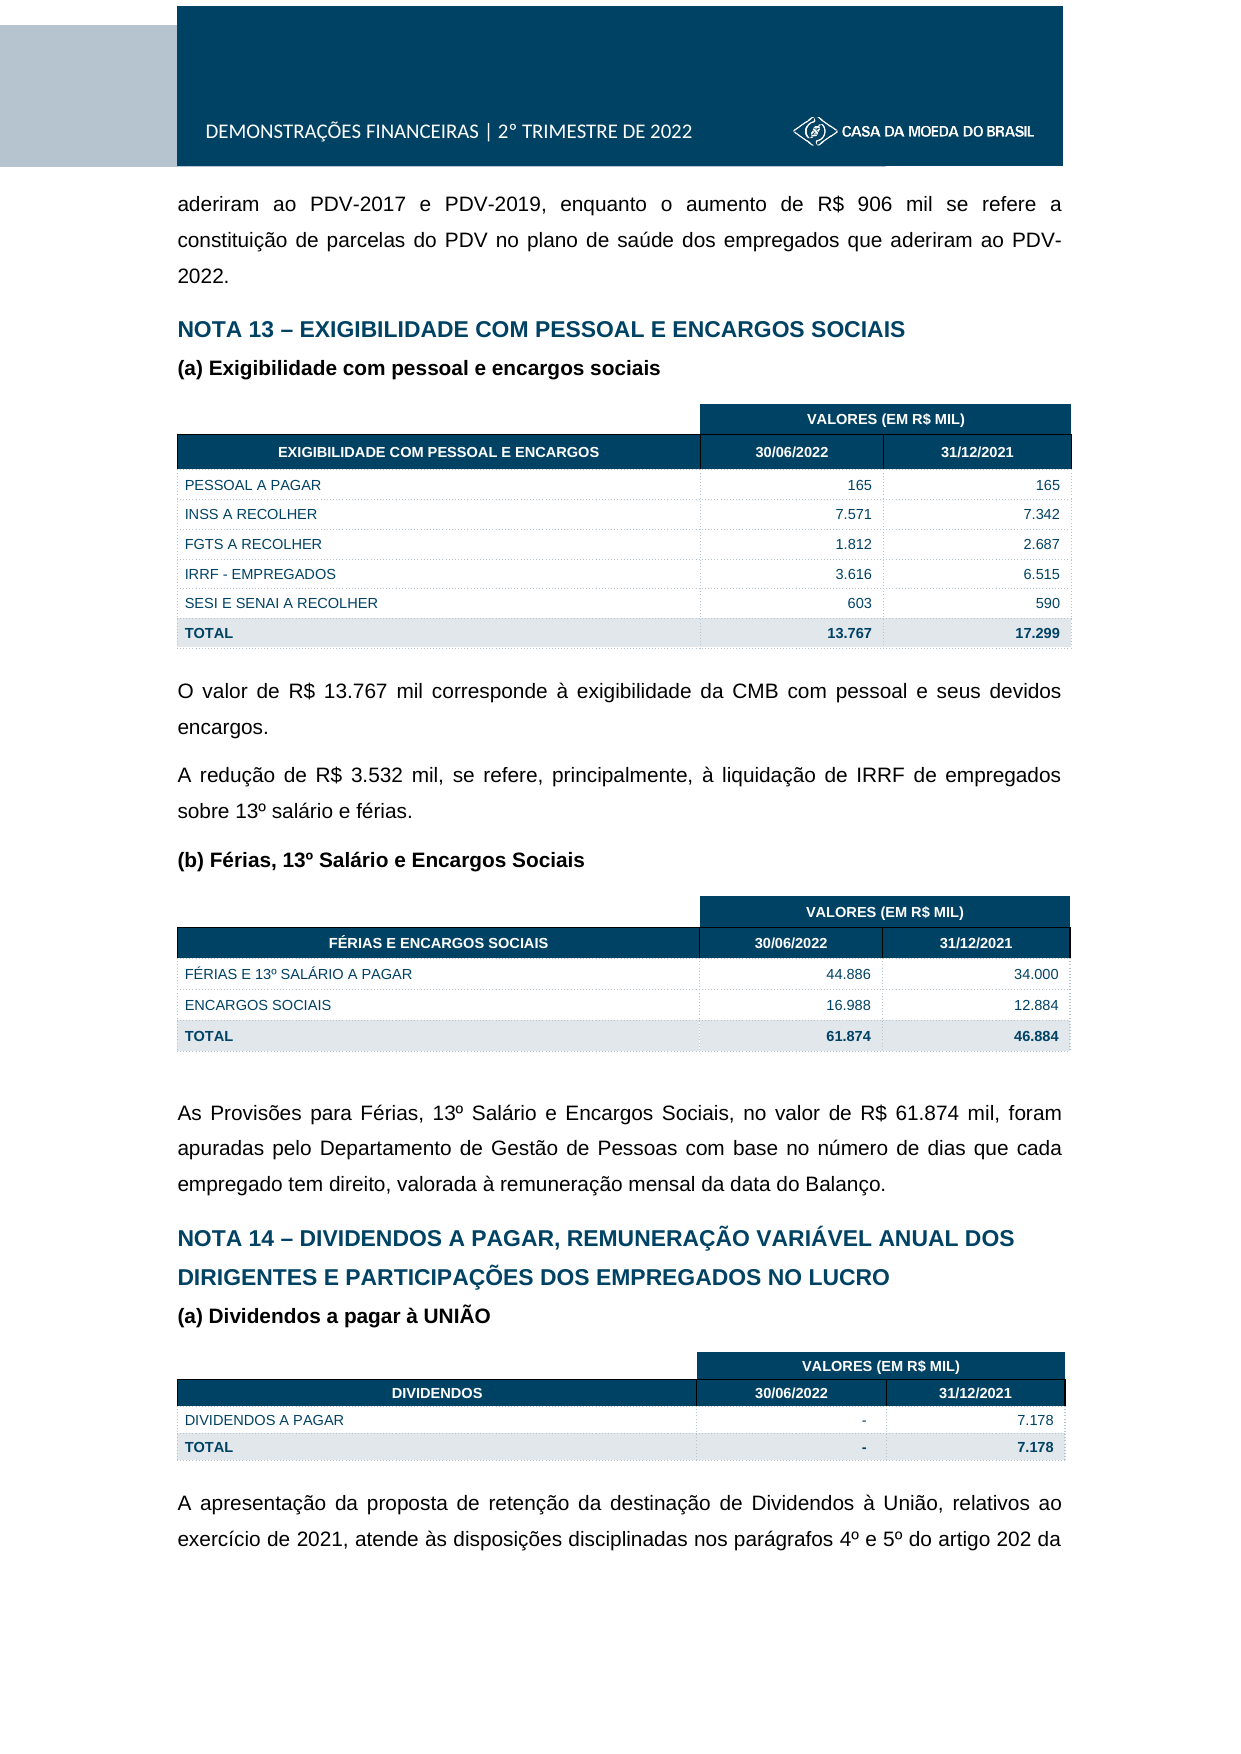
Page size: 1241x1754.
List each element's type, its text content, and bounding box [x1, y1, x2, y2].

table_cell 30/06/2022 [700, 928, 882, 958]
table_cell 7.178 [886, 1406, 1065, 1433]
subtitle NOTA 14 – DIVIDENDOS A PAGAR, REMUNERAÇÃO VARIÁVEL ANUAL DOS DIRIGENTES E PARTICIPAÇÕES DOS EMPREGADOS NO LUCRO [177, 1225, 1063, 1291]
table_cell 44.886 [700, 958, 882, 989]
text A redução de R$ 3.532 mil, se refere, principalmente, à liquidação de IRRF de empregados sobre 13º salário e férias. [177, 763, 1063, 823]
table_cell 6.515 [883, 559, 1071, 588]
table_cell 31/12/2021 [884, 435, 1071, 469]
text (a) Exigibilidade com pessoal e encargos sociais [177, 356, 1063, 380]
table_cell 603 [700, 588, 883, 618]
table_cell TOTAL [177, 618, 700, 647]
table_cell ENCARGOS SOCIAIS [177, 989, 699, 1020]
table_cell SESI E SENAI A RECOLHER [177, 588, 700, 618]
table_cell 1.812 [700, 529, 883, 558]
table_cell EXIGIBILIDADE COM PESSOAL E ENCARGOS [178, 435, 700, 469]
table_cell TOTAL [177, 1020, 699, 1051]
text (a) Dividendos a pagar à UNIÃO [177, 1304, 1063, 1328]
table_cell 7.178 [886, 1433, 1065, 1460]
table_header VALORES (EM R$ MIL) [697, 1352, 1065, 1379]
table_cell 12.884 [882, 989, 1070, 1020]
table_cell DIVIDENDOS [178, 1380, 696, 1406]
table_cell 165 [883, 469, 1071, 499]
table_cell FÉRIAS E 13º SALÁRIO A PAGAR [177, 958, 699, 989]
table_cell FGTS A RECOLHER [177, 529, 700, 558]
table_cell 46.884 [882, 1020, 1070, 1051]
table_cell 165 [700, 469, 883, 499]
table_header VALORES (EM R$ MIL) [700, 404, 1071, 434]
table_cell 13.767 [700, 618, 883, 647]
table_cell DIVIDENDOS A PAGAR [177, 1406, 697, 1433]
text A apresentação da proposta de retenção da destinação de Dividendos à União, relativos ao exercício de 2021, atende às disposições disciplinadas nos parágrafos 4º e 5º do artigo 202 da [177, 1491, 1063, 1551]
table_header VALORES (EM R$ MIL) [700, 896, 1070, 927]
table_header [177, 1352, 697, 1379]
table_cell 30/06/2022 [697, 1380, 886, 1406]
table_cell IRRF - EMPREGADOS [177, 559, 700, 588]
table_cell 3.616 [700, 559, 883, 588]
table_cell 16.988 [700, 989, 882, 1020]
table_cell 7.571 [700, 499, 883, 529]
table_cell 61.874 [700, 1020, 882, 1051]
table_header [177, 404, 700, 434]
table_cell 31/12/2021 [887, 1380, 1064, 1406]
table_cell 30/06/2022 [701, 435, 883, 469]
subtitle NOTA 13 – EXIGIBILIDADE COM PESSOAL E ENCARGOS SOCIAIS [177, 316, 1063, 343]
table_cell INSS A RECOLHER [177, 499, 700, 529]
table_cell 7.342 [883, 499, 1071, 529]
table_cell FÉRIAS E ENCARGOS SOCIAIS [178, 928, 699, 958]
table_cell - [697, 1433, 886, 1460]
text As Provisões para Férias, 13º Salário e Encargos Sociais, no valor de R$ 61.874 mil, foram apuradas pelo Departamento de Gestão de Pessoas com base no número de dias que cada empregado tem direito, valorada à remuneração mensal da data do Balanço. [177, 1100, 1063, 1196]
table_cell PESSOAL A PAGAR [177, 469, 700, 499]
table_cell 590 [883, 588, 1071, 618]
text O valor de R$ 13.767 mil corresponde à exigibilidade da CMB com pessoal e seus devidos encargos. [177, 679, 1063, 739]
text (b) Férias, 13º Salário e Encargos Sociais [177, 848, 1063, 872]
table_cell - [697, 1406, 886, 1433]
table_header [177, 896, 699, 927]
table_cell TOTAL [177, 1433, 697, 1460]
table_cell 31/12/2021 [883, 928, 1069, 958]
table_cell 34.000 [882, 958, 1070, 989]
text aderiram ao PDV-2017 e PDV-2019, enquanto o aumento de R$ 906 mil se refere a constituição de parcelas do PDV no plano de saúde dos empregados que aderiram ao PDV-2022. [177, 192, 1063, 288]
table_cell 2.687 [883, 529, 1071, 558]
table_cell 17.299 [883, 618, 1071, 647]
